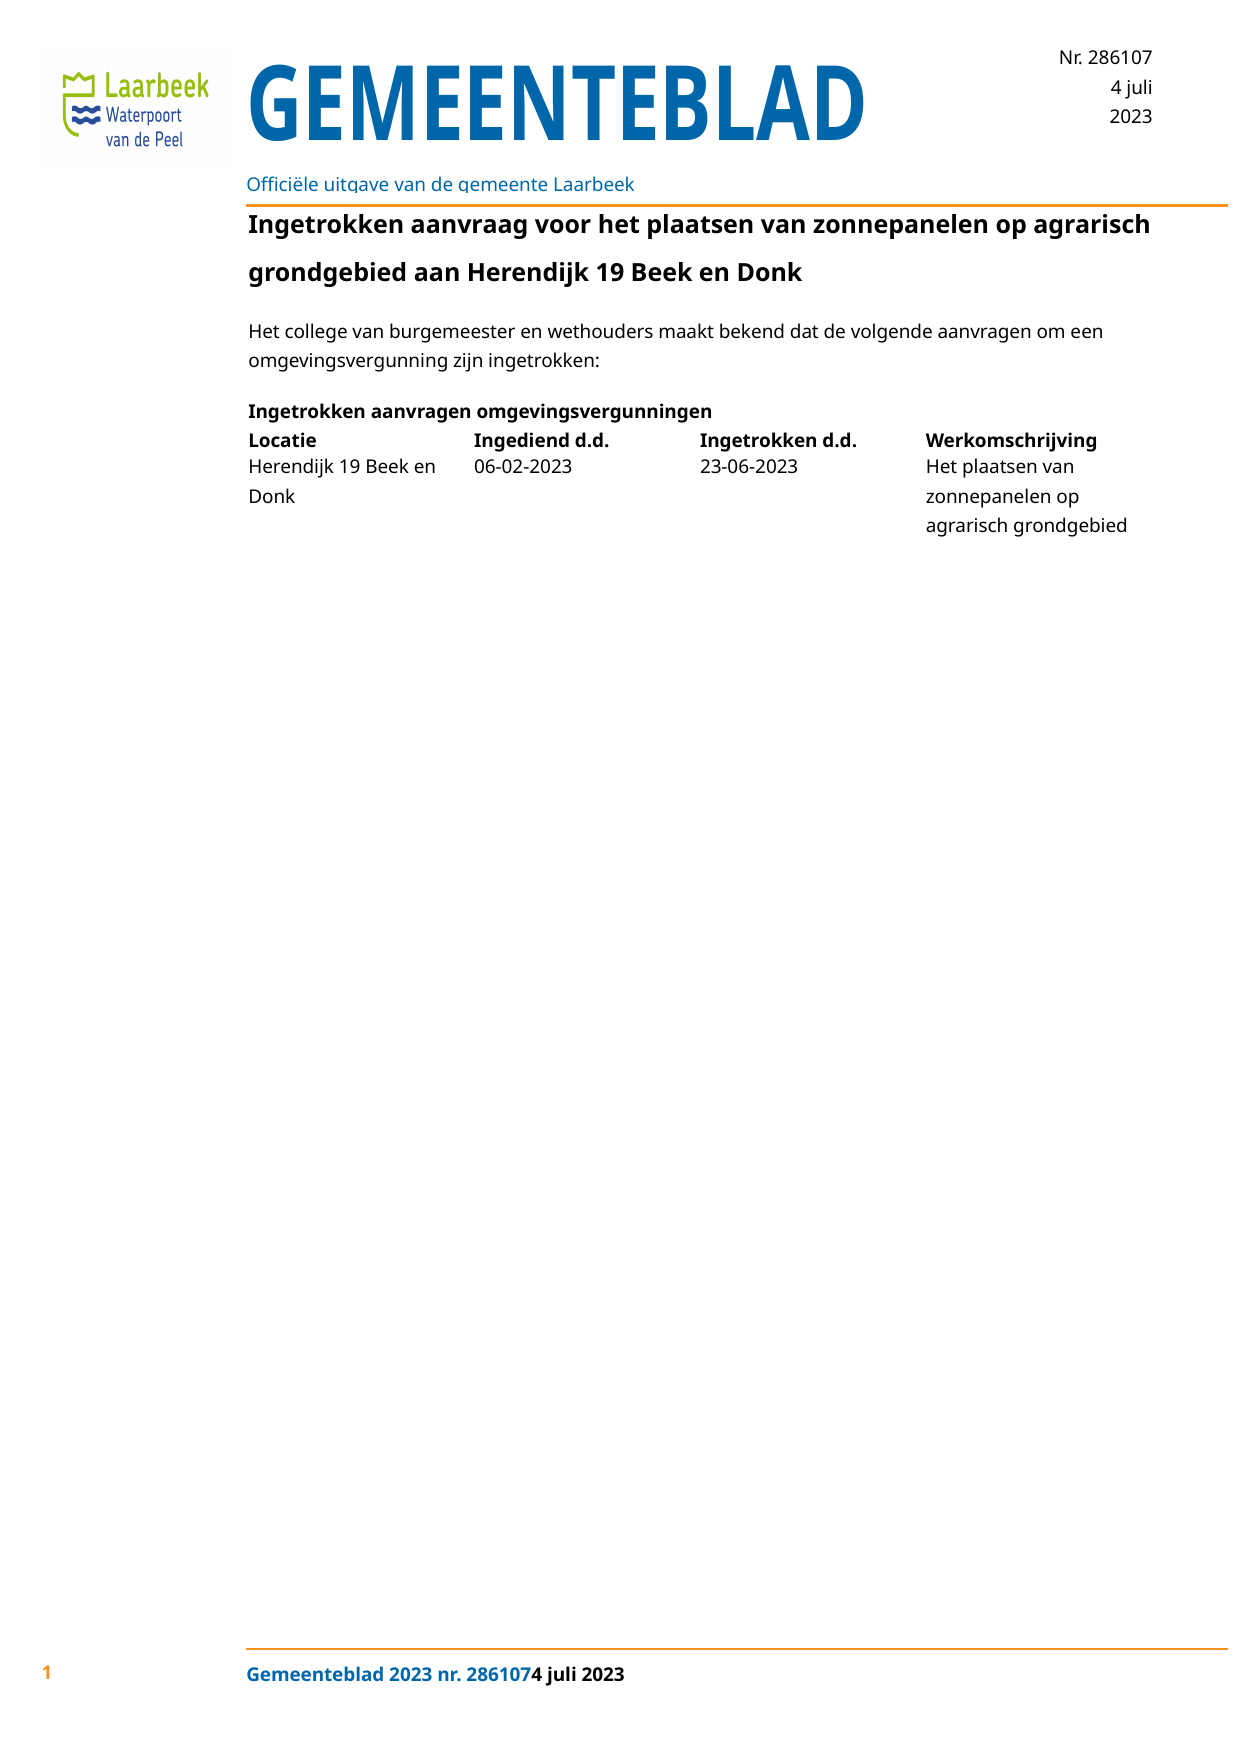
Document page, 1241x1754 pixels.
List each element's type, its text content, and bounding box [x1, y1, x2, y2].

table_header Ingediend d.d. [474, 428, 700, 453]
text Ingetrokken aanvraag voor het plaatsen van zonnepanelen op agrarisch grondgebied aan Herendijk 19 Beek en Donk [248, 207, 1152, 288]
table_cell Herendijk 19 Beek en Donk [248, 453, 474, 538]
text Ingetrokken aanvragen omgevingsvergunningen [248, 398, 1152, 424]
table_cell 23-06-2023 [700, 453, 926, 538]
table_header Werkomschrijving [926, 428, 1152, 453]
picture [41, 47, 231, 172]
table_header Locatie [248, 428, 474, 453]
table_cell Het plaatsen van zonnepanelen op agrarisch grondgebied [926, 453, 1152, 538]
text Het college van burgemeester en wethouders maakt bekend dat de volgende aanvragen om een omgevingsvergunning zijn ingetrokken: [248, 318, 1152, 373]
table_header Ingetrokken d.d. [700, 428, 926, 453]
table_cell 06-02-2023 [474, 453, 700, 538]
